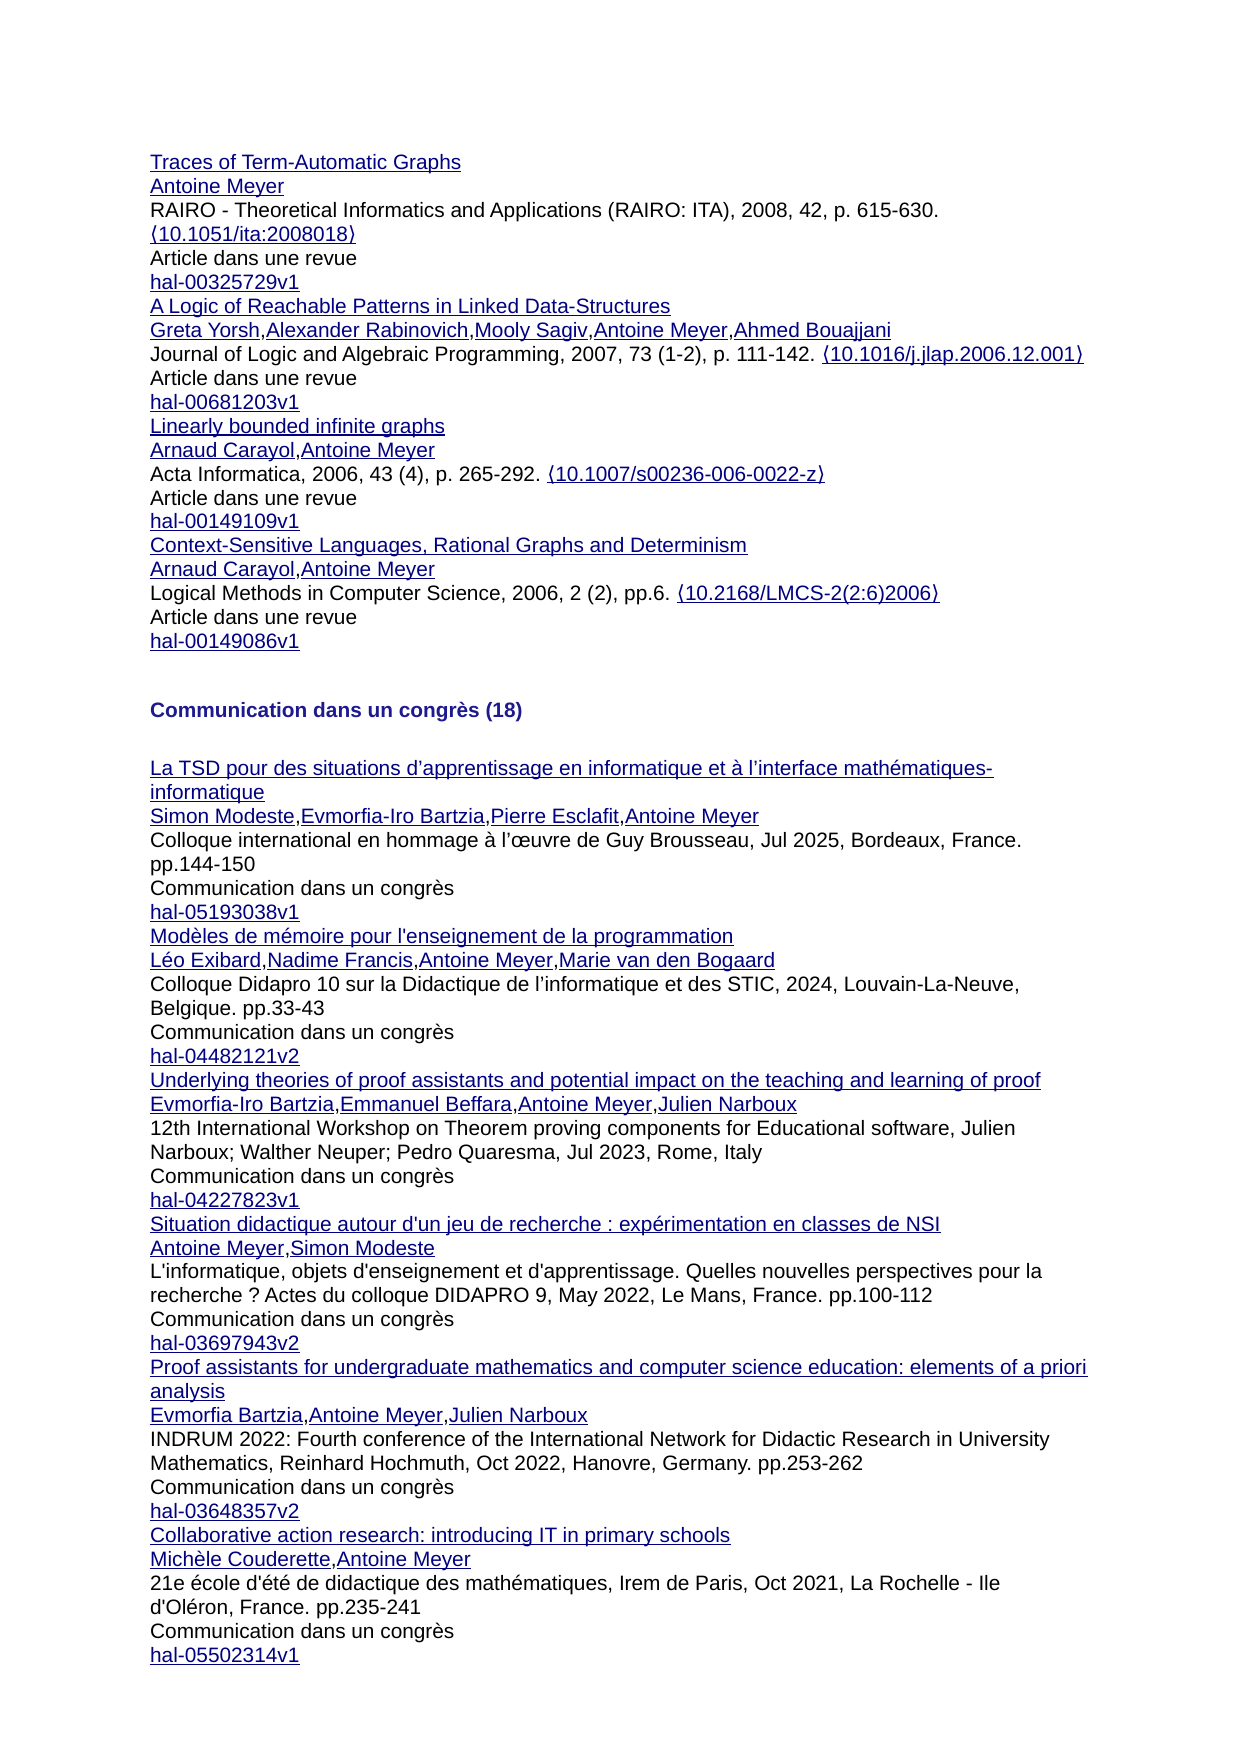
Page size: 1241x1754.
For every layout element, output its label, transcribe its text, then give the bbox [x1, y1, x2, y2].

table_header La TSD pour des situations d’apprentissage en informatique et à l’interface mathématiques-informatique Simon Modeste,Evmorfia-Iro Bartzia,Pierre Esclafit,Antoine Meyer Colloque international en hommage à l’œuvre de Guy Brousseau, Jul 2025, Bordeaux, France. pp.144-150 Communication dans un congrès hal-05193038v1 [150, 756, 1090, 924]
table_cell Collaborative action research: introducing IT in primary schools Michèle Couderette,Antoine Meyer 21e école d'été de didactique des mathématiques, Irem de Paris, Oct 2021, La Rochelle - Ile d'Oléron, France. pp.235-241 Communication dans un congrès hal-05502314v1 [150, 1523, 1090, 1667]
table_cell Context-Sensitive Languages, Rational Graphs and Determinism Arnaud Carayol,Antoine Meyer Logical Methods in Computer Science, 2006, 2 (2), pp.6. ⟨10.2168/LMCS-2(2:6)2006⟩ Article dans une revue hal-00149086v1 [150, 533, 1090, 653]
table_cell Traces of Term-Automatic Graphs Antoine Meyer RAIRO - Theoretical Informatics and Applications (RAIRO: ITA), 2008, 42, p. 615-630. ⟨10.1051/ita:2008018⟩ Article dans une revue hal-00325729v1 [150, 150, 1090, 294]
table_cell A Logic of Reachable Patterns in Linked Data-Structures Greta Yorsh,Alexander Rabinovich,Mooly Sagiv,Antoine Meyer,Ahmed Bouajjani Journal of Logic and Algebraic Programming, 2007, 73 (1-2), p. 111-142. ⟨10.1016/j.jlap.2006.12.001⟩ Article dans une revue hal-00681203v1 [150, 294, 1090, 413]
table_cell Modèles de mémoire pour l'enseignement de la programmation Léo Exibard,Nadime Francis,Antoine Meyer,Marie van den Bogaard Colloque Didapro 10 sur la Didactique de l’informatique et des STIC, 2024, Louvain-La-Neuve, Belgique. pp.33-43 Communication dans un congrès hal-04482121v2 [150, 924, 1090, 1068]
table_cell Linearly bounded infinite graphs Arnaud Carayol,Antoine Meyer Acta Informatica, 2006, 43 (4), p. 265-292. ⟨10.1007/s00236-006-0022-z⟩ Article dans une revue hal-00149109v1 [150, 414, 1090, 533]
table_cell Situation didactique autour d'un jeu de recherche : expérimentation en classes de NSI Antoine Meyer,Simon Modeste L'informatique, objets d'enseignement et d'apprentissage. Quelles nouvelles perspectives pour la recherche ? Actes du colloque DIDAPRO 9, May 2022, Le Mans, France. pp.100-112 Communication dans un congrès hal-03697943v2 [150, 1211, 1090, 1355]
subtitle Communication dans un congrès (18) [150, 698, 1090, 722]
table_cell Underlying theories of proof assistants and potential impact on the teaching and learning of proof Evmorfia-Iro Bartzia,Emmanuel Beffara,Antoine Meyer,Julien Narboux 12th International Workshop on Theorem proving components for Educational software, Julien Narboux; Walther Neuper; Pedro Quaresma, Jul 2023, Rome, Italy Communication dans un congrès hal-04227823v1 [150, 1068, 1090, 1211]
table_cell Proof assistants for undergraduate mathematics and computer science education: elements of a priori analysis Evmorfia Bartzia,Antoine Meyer,Julien Narboux INDRUM 2022: Fourth conference of the International Network for Didactic Research in University Mathematics, Reinhard Hochmuth, Oct 2022, Hanovre, Germany. pp.253-262 Communication dans un congrès hal-03648357v2 [150, 1355, 1090, 1523]
